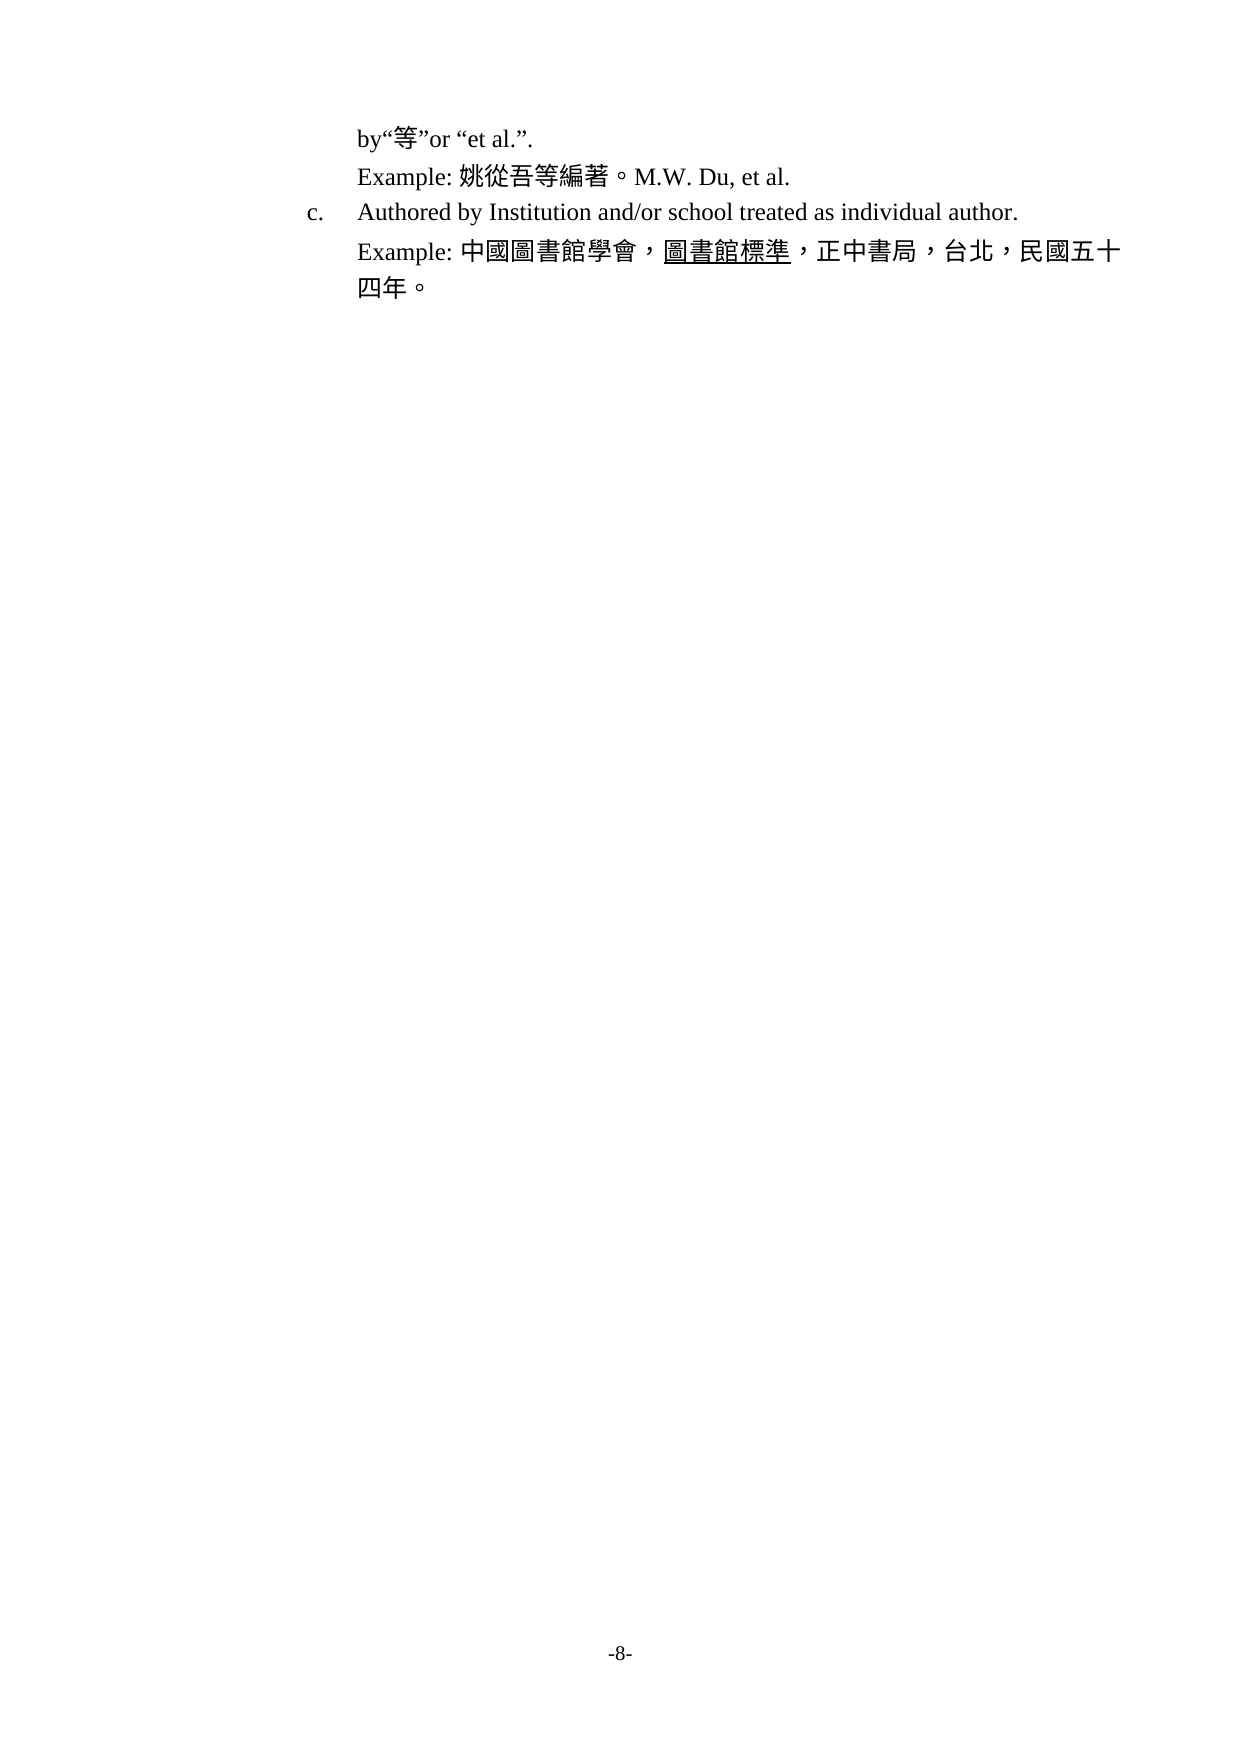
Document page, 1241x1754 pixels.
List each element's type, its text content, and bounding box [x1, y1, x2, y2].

text by“等”or “et al.”. [307, 118, 1122, 156]
text Example: 姚從吾等編著。M.W. Du, et al. [357, 156, 1122, 193]
text c. Authored by Institution and/or school treated as individual author. [307, 193, 1122, 231]
text Example: 中國圖書館學會，圖書館標準，正中書局，台北，民國五十四年。 [357, 231, 1122, 306]
